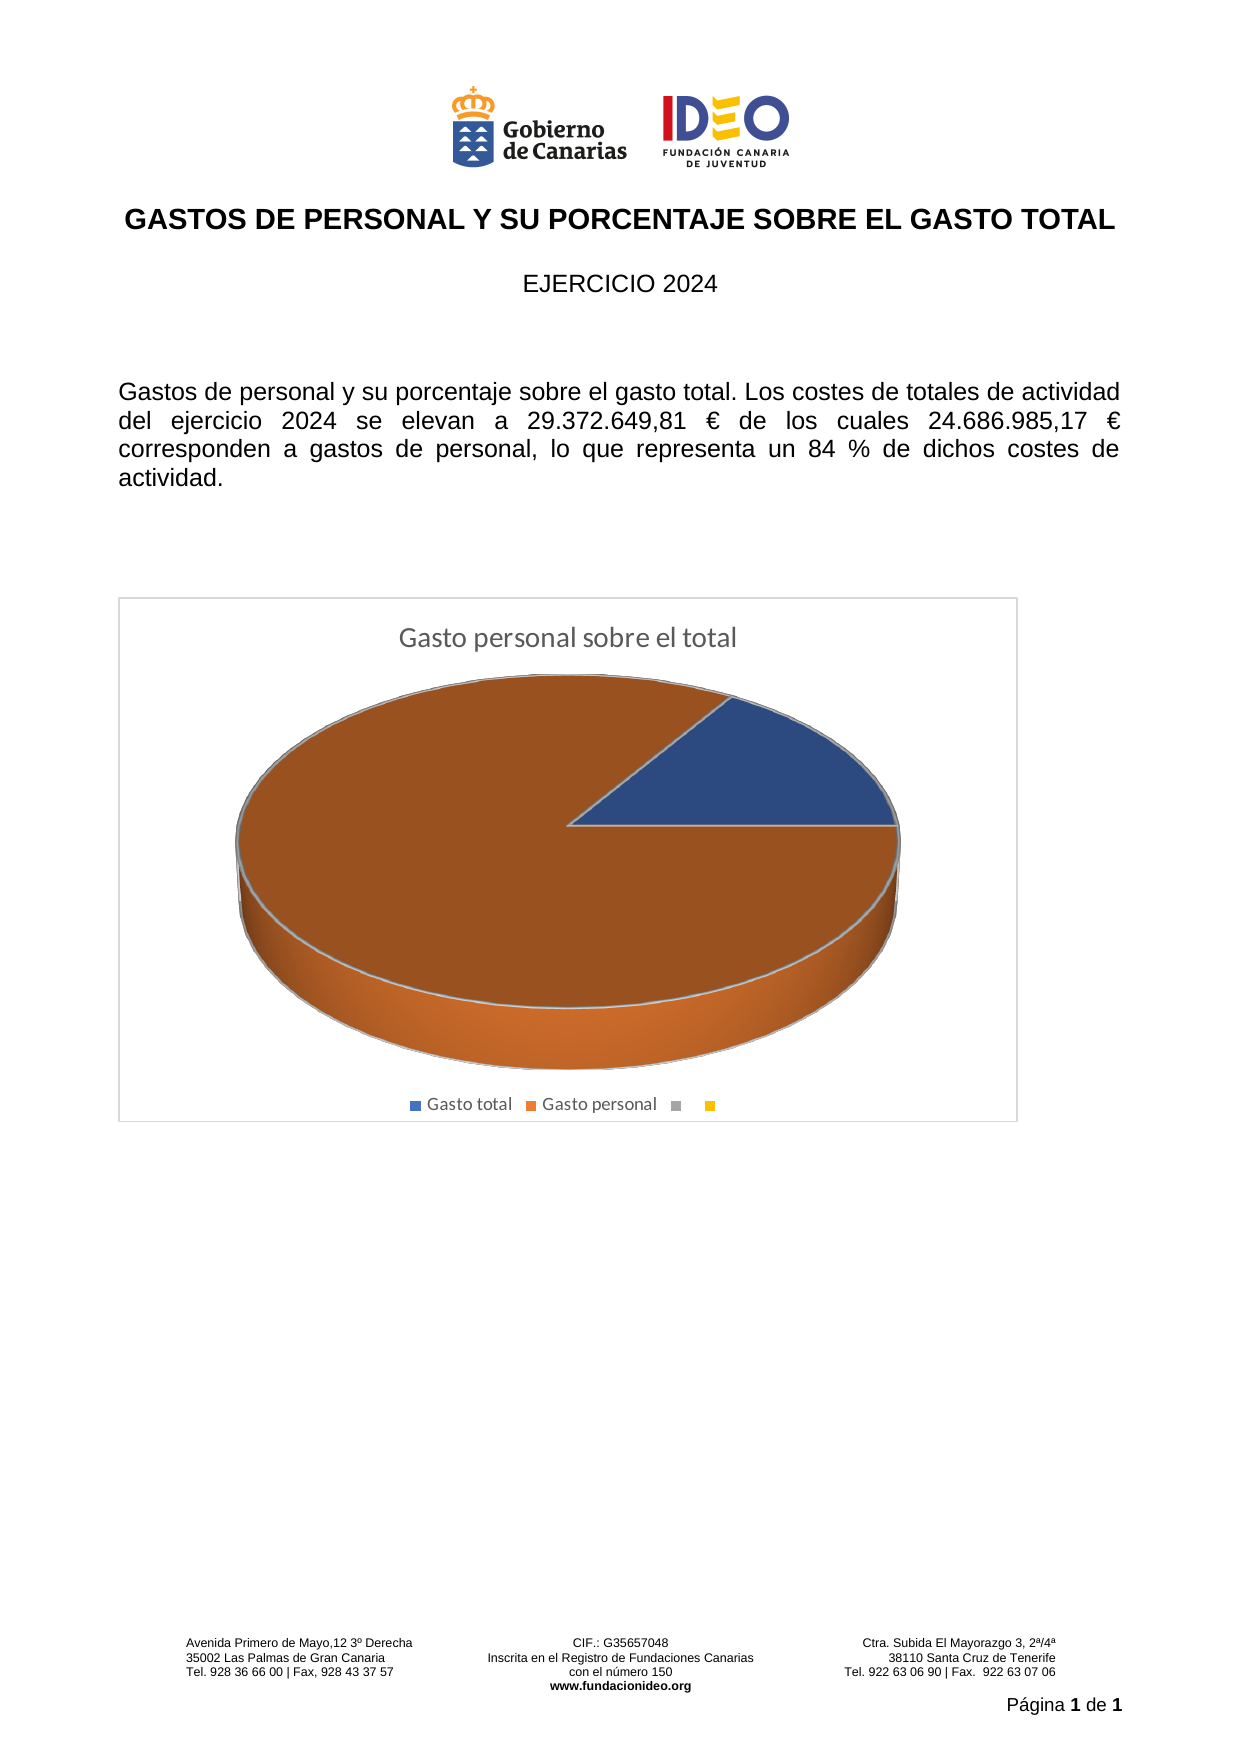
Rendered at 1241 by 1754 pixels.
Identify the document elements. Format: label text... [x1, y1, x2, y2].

text Gastos de personal y su porcentaje sobre el gasto total. Los costes de totales de actividad del ejercicio 2024 se elevan a 29.372.649,81 € de los cuales 24.686.985,17 € corresponden a gastos de personal, lo que representa un 84 % de dichos costes de actividad. [118, 377, 1122, 492]
text GASTOS DE PERSONAL Y SU PORCENTAJE SOBRE EL GASTO TOTAL [118, 202, 1122, 236]
text EJERCICIO 2024 [118, 269, 1122, 298]
